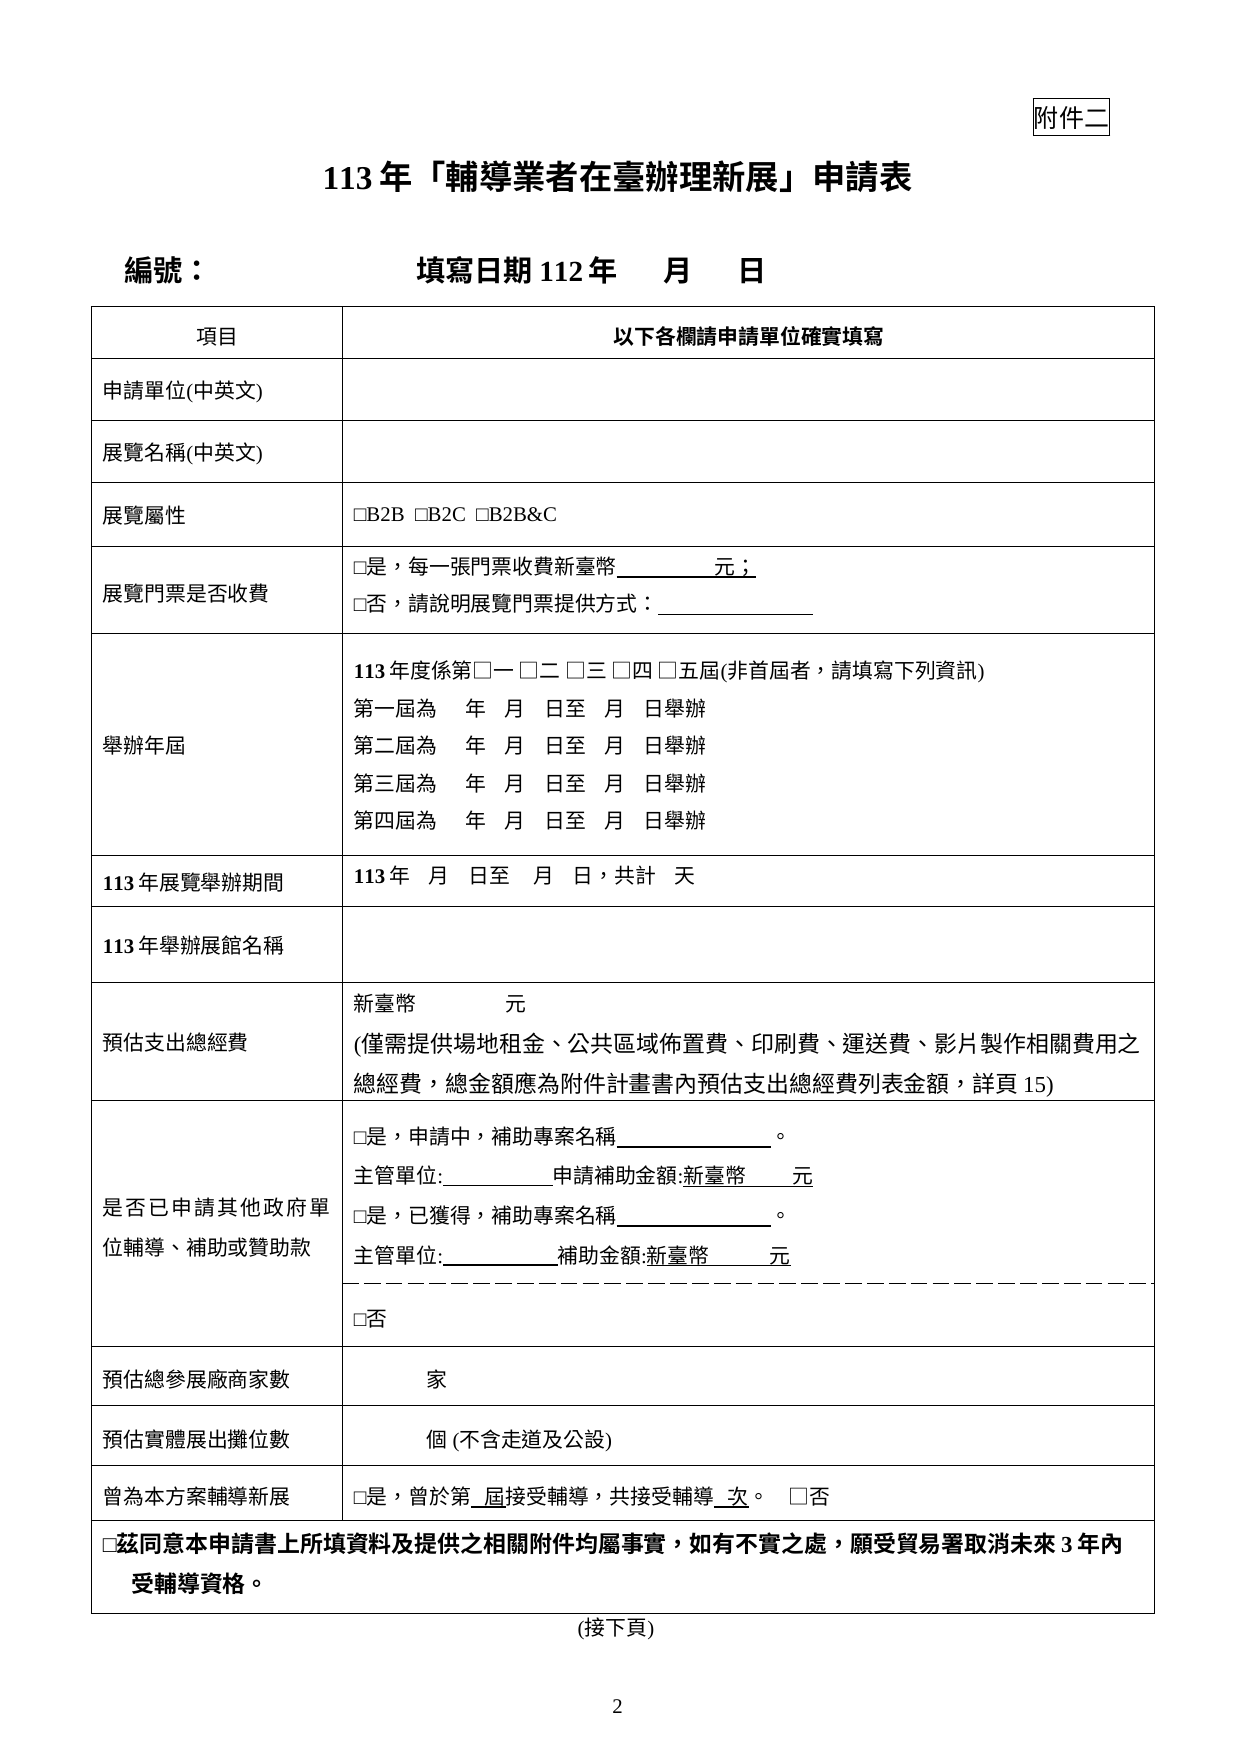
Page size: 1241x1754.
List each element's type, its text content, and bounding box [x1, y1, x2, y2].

table_cell □是，每一張門票收費新臺幣 元； □否，請說明展覽門票提供方式： [343, 547, 1154, 633]
subtitle 113年「輔導業者在臺辦理新展」申請表 [124, 137, 1110, 212]
table_cell 預估總參展廠商家數 [92, 1347, 342, 1405]
table_cell 113年 月 日至 月 日，共計 天 [343, 856, 1154, 906]
table_header 項目 [92, 307, 342, 358]
table_cell 113年展覽舉辦期間 [92, 856, 342, 906]
table_cell 預估支出總經費 [92, 983, 342, 1100]
table_cell [343, 907, 1154, 982]
table_cell □茲同意本申請書上所填資料及提供之相關附件均屬事實，如有不實之處，願受貿易署取消未來3年內受輔導資格。 [92, 1521, 1154, 1613]
table_cell 新臺幣 元 (僅需提供場地租金、公共區域佈置費、印刷費、運送費、影片製作相關費用之總經費，總金額應為附件計畫書內預估支出總經費列表金額，詳頁15) [343, 983, 1154, 1100]
table_cell 曾為本方案輔導新展 [92, 1466, 342, 1520]
table_cell 展覽屬性 [92, 483, 342, 546]
table_cell 是否已申請其他政府單位輔導、補助或贊助款 [92, 1101, 342, 1346]
table_cell □B2B □B2C □B2B&C [343, 483, 1154, 546]
table_cell 個 (不含走道及公設) [343, 1406, 1154, 1465]
text 附件二 [124, 89, 1110, 137]
table_cell 預估實體展出攤位數 [92, 1406, 342, 1465]
table_cell 舉辦年屆 [92, 634, 342, 855]
table_cell 113年度係第□一 □二 □三 □四 □五屆(非首屆者，請填寫下列資訊) 第一屆為 年 月 日至 月 日舉辦 第二屆為 年 月 日至 月 日舉辦 第三屆為 年 月 日至 月 日舉辦 第四屆為 年 月 日至 月 日舉辦 [343, 634, 1154, 855]
table_cell 展覽門票是否收費 [92, 547, 342, 633]
table_cell 家 [343, 1347, 1154, 1405]
table_cell 申請單位(中英文) [92, 359, 342, 420]
text 編號： 填寫日期112年 月 日 [124, 231, 1110, 306]
table_cell □是，申請中，補助專案名稱 。 主管單位: 申請補助金額:新臺幣 元 □是，已獲得，補助專案名稱 。 主管單位: 補助金額:新臺幣 元 [343, 1101, 1154, 1283]
table_cell □否 [343, 1283, 1154, 1346]
table_cell [343, 421, 1154, 482]
table_cell 展覽名稱(中英文) [92, 421, 342, 482]
table_cell [343, 359, 1154, 420]
table_header 以下各欄請申請單位確實填寫 [343, 307, 1154, 358]
table_cell 113年舉辦展館名稱 [92, 907, 342, 982]
table_cell □是，曾於第 屆接受輔導，共接受輔導 次。 □否 [343, 1466, 1154, 1520]
